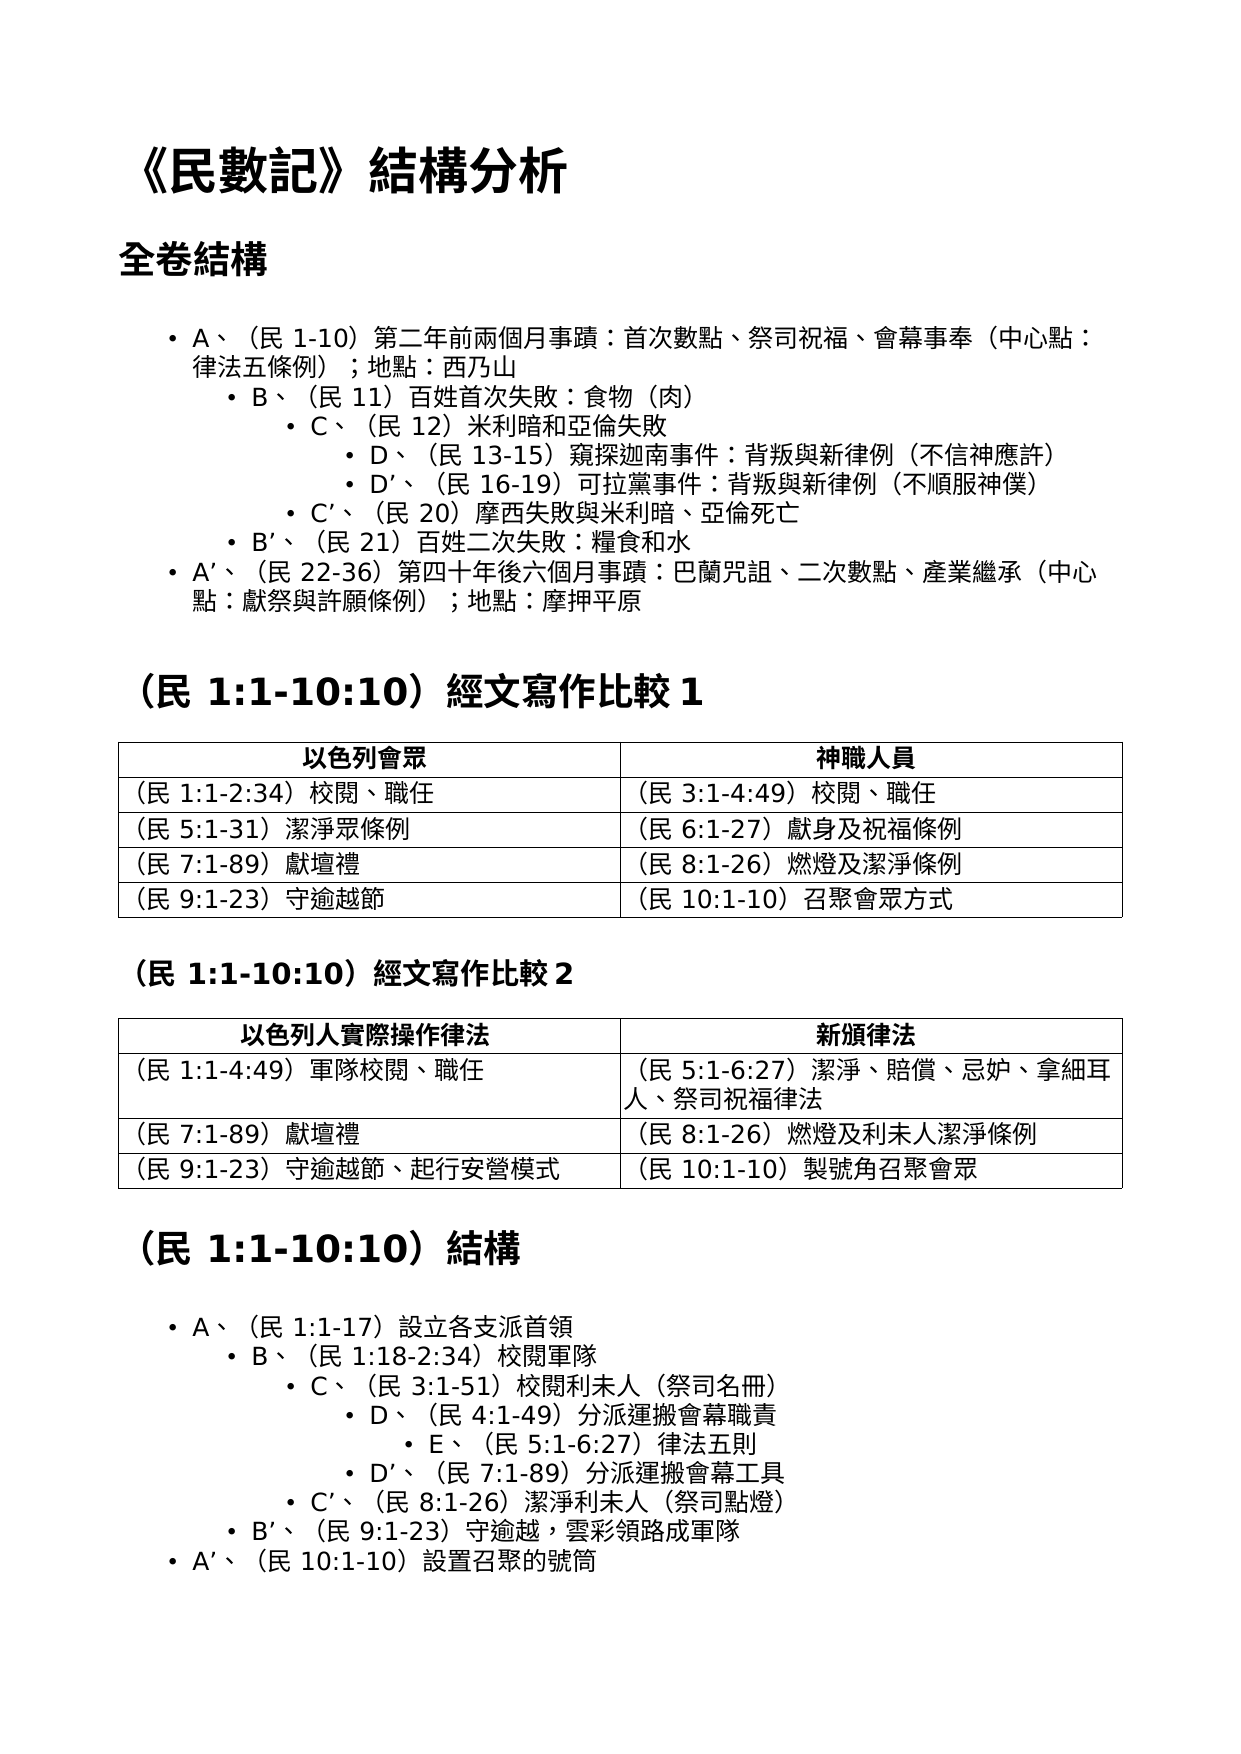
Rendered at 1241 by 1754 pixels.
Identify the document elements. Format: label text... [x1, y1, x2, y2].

list C、（民 12）米利暗和亞倫失敗 [295, 412, 1122, 441]
table_cell （民 9:1-23）守逾越節 [119, 883, 620, 917]
table_cell （民 8:1-26）燃燈及利未人潔淨條例 [621, 1119, 1122, 1153]
list D、（民 13-15）窺探迦南事件：背叛與新律例（不信神應許） [354, 441, 1122, 470]
table_cell （民 7:1-89）獻壇禮 [119, 1119, 620, 1153]
list A、（民 1:1-17）設立各支派首領 [177, 1313, 1122, 1342]
list A’、（民 22-36）第四十年後六個月事蹟：巴蘭咒詛、二次數點、產業繼承（中心點：獻祭與許願條例）；地點：摩押平原 [177, 558, 1122, 616]
list E、（民 5:1-6:27）律法五則 [413, 1430, 1122, 1459]
list D、（民 4:1-49）分派運搬會幕職責 [354, 1401, 1122, 1430]
table_header 新頒律法 [621, 1019, 1122, 1053]
table_cell （民 6:1-27）獻身及祝福條例 [621, 813, 1122, 847]
table_header 以色列會眾 [119, 743, 620, 777]
list B’、（民 9:1-23）守逾越，雲彩領路成軍隊 [236, 1517, 1122, 1547]
table_cell （民 1:1-2:34）校閱、職任 [119, 778, 620, 812]
table_cell （民 5:1-6:27）潔淨、賠償、忌妒、拿細耳人、祭司祝福律法 [621, 1054, 1122, 1118]
subtitle 《民數記》結構分析 [118, 143, 1122, 201]
table_header 神職人員 [621, 743, 1122, 777]
table_cell （民 5:1-31）潔淨眾條例 [119, 813, 620, 847]
table_cell （民 10:1-10）製號角召聚會眾 [621, 1154, 1122, 1188]
list C’、（民 20）摩西失敗與米利暗、亞倫死亡 [295, 499, 1122, 529]
table_cell （民 10:1-10）召聚會眾方式 [621, 883, 1122, 917]
list B、（民 11）百姓首次失敗：食物（肉） [236, 383, 1122, 412]
list A’、（民 10:1-10）設置召聚的號筒 [177, 1547, 1122, 1576]
list B、（民 1:18-2:34）校閱軍隊 [236, 1342, 1122, 1372]
table_cell （民 1:1-4:49）軍隊校閱、職任 [119, 1054, 620, 1118]
list C、（民 3:1-51）校閱利未人（祭司名冊） [295, 1372, 1122, 1401]
subtitle 全卷結構 [118, 239, 1122, 282]
list C’、（民 8:1-26）潔淨利未人（祭司點燈） [295, 1488, 1122, 1517]
table_cell （民 7:1-89）獻壇禮 [119, 848, 620, 882]
table_cell （民 3:1-4:49）校閱、職任 [621, 778, 1122, 812]
table_cell （民 9:1-23）守逾越節、起行安營模式 [119, 1154, 620, 1188]
subtitle （民 1:1-10:10）經文寫作比較1 [118, 671, 1122, 714]
list B’、（民 21）百姓二次失敗：糧食和水 [236, 529, 1122, 558]
list D’、（民 7:1-89）分派運搬會幕工具 [354, 1459, 1122, 1488]
table_header 以色列人實際操作律法 [119, 1019, 620, 1053]
subtitle （民 1:1-10:10）經文寫作比較2 [118, 957, 1122, 991]
list D’、（民 16-19）可拉黨事件：背叛與新律例（不順服神僕） [354, 470, 1122, 499]
table_cell （民 8:1-26）燃燈及潔淨條例 [621, 848, 1122, 882]
subtitle （民 1:1-10:10）結構 [118, 1228, 1122, 1271]
list A、（民 1-10）第二年前兩個月事蹟：首次數點、祭司祝福、會幕事奉（中心點：律法五條例）；地點：西乃山 [177, 324, 1122, 383]
